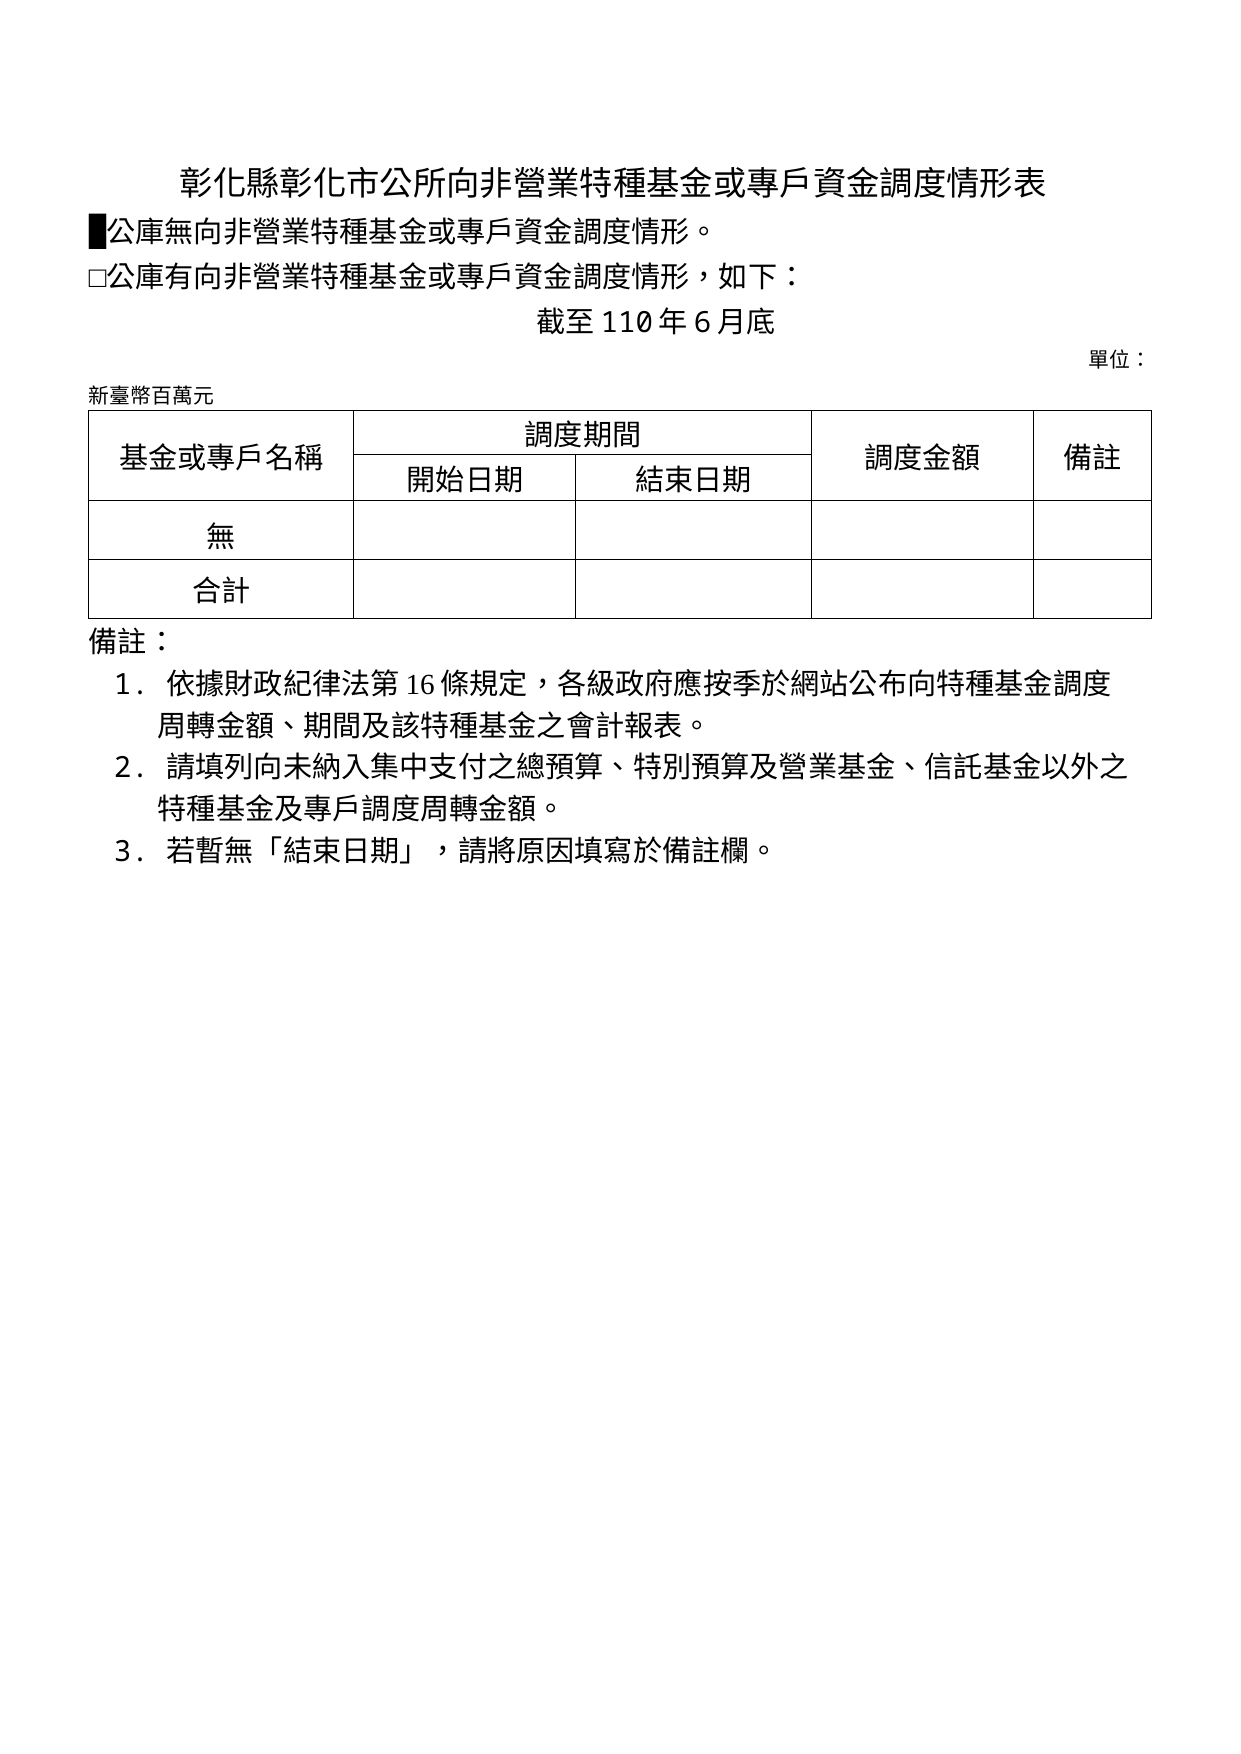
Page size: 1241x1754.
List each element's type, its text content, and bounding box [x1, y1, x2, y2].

table_cell [1034, 560, 1151, 618]
text 3. 若暫無「結束日期」，請將原因填寫於備註欄。 [114, 828, 1137, 869]
table_cell [576, 560, 811, 618]
table_cell [576, 501, 811, 559]
table_header 調度金額 [812, 411, 1033, 499]
table_cell 開始日期 [354, 455, 575, 499]
table_cell [354, 501, 575, 559]
table_cell [1034, 501, 1151, 559]
table_header 備註 [1034, 411, 1151, 499]
table_cell [812, 560, 1033, 618]
table_cell 無 [89, 501, 353, 559]
text 彰化縣彰化市公所向非營業特種基金或專戶資金調度情形表 [89, 162, 1137, 204]
text □公庫有向非營業特種基金或專戶資金調度情形，如下： [89, 259, 1137, 295]
table_cell 合計 [89, 560, 353, 618]
text 1. 依據財政紀律法第16條規定，各級政府應按季於網站公布向特種基金調度周轉金額、期間及該特種基金之會計報表。 [114, 661, 1137, 744]
table_cell [812, 501, 1033, 559]
table_cell [354, 560, 575, 618]
text 2. 請填列向未納入集中支付之總預算、特別預算及營業基金、信託基金以外之特種基金及專戶調度周轉金額。 [114, 744, 1137, 828]
text 截至110年6月底 [89, 304, 1137, 339]
text 備註： [88, 619, 1137, 661]
table_header 調度期間 [354, 411, 811, 454]
table_header 基金或專戶名稱 [89, 411, 353, 499]
text 單位：新臺幣百萬元 [89, 339, 1137, 410]
text █公庫無向非營業特種基金或專戶資金調度情形。 [89, 214, 1137, 250]
table_cell 結束日期 [576, 455, 811, 499]
